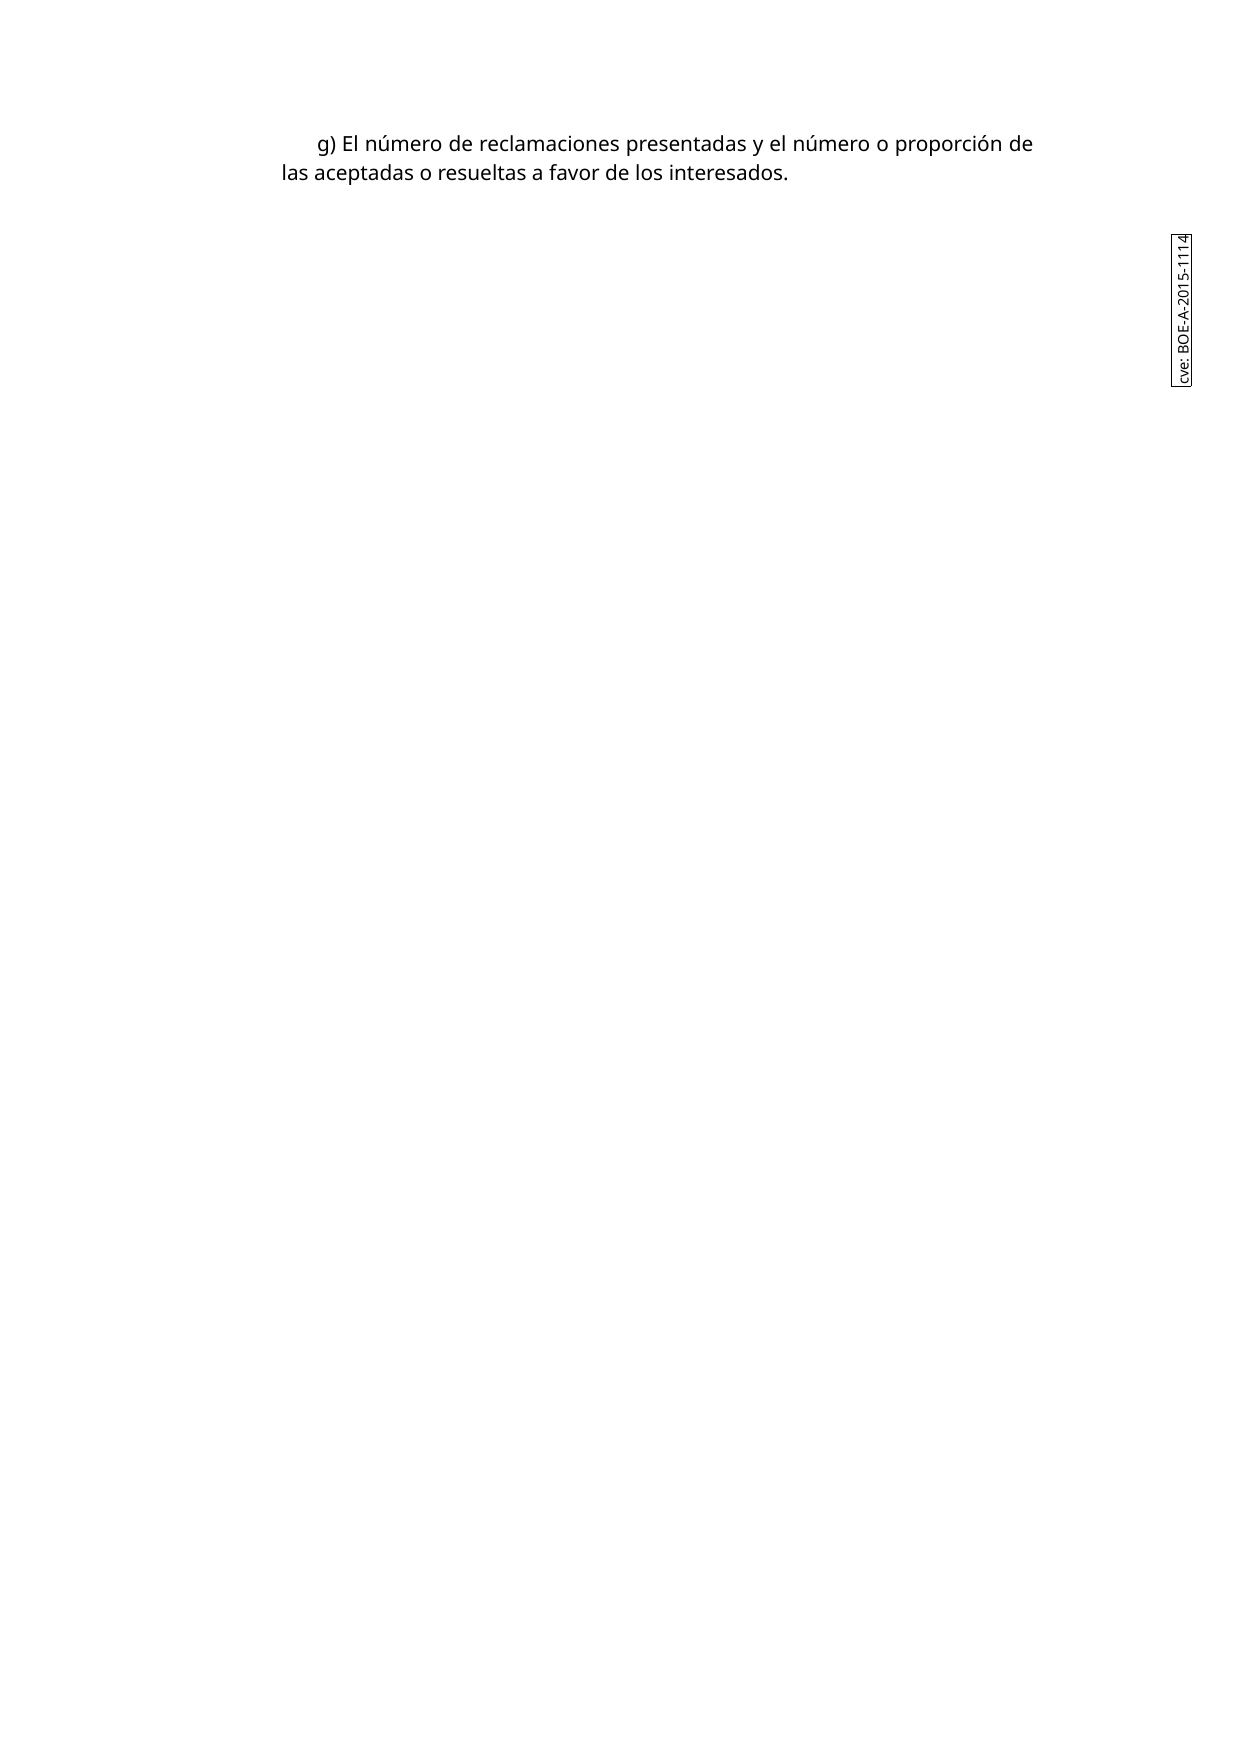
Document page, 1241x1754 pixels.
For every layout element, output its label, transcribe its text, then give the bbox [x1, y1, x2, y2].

list cve: BOE-A-2015-1114 [1173, 235, 1191, 385]
list El número de reclamaciones presentadas y el número o proporción de las aceptadas o resueltas a favor de los interesados. [281, 129, 1034, 187]
